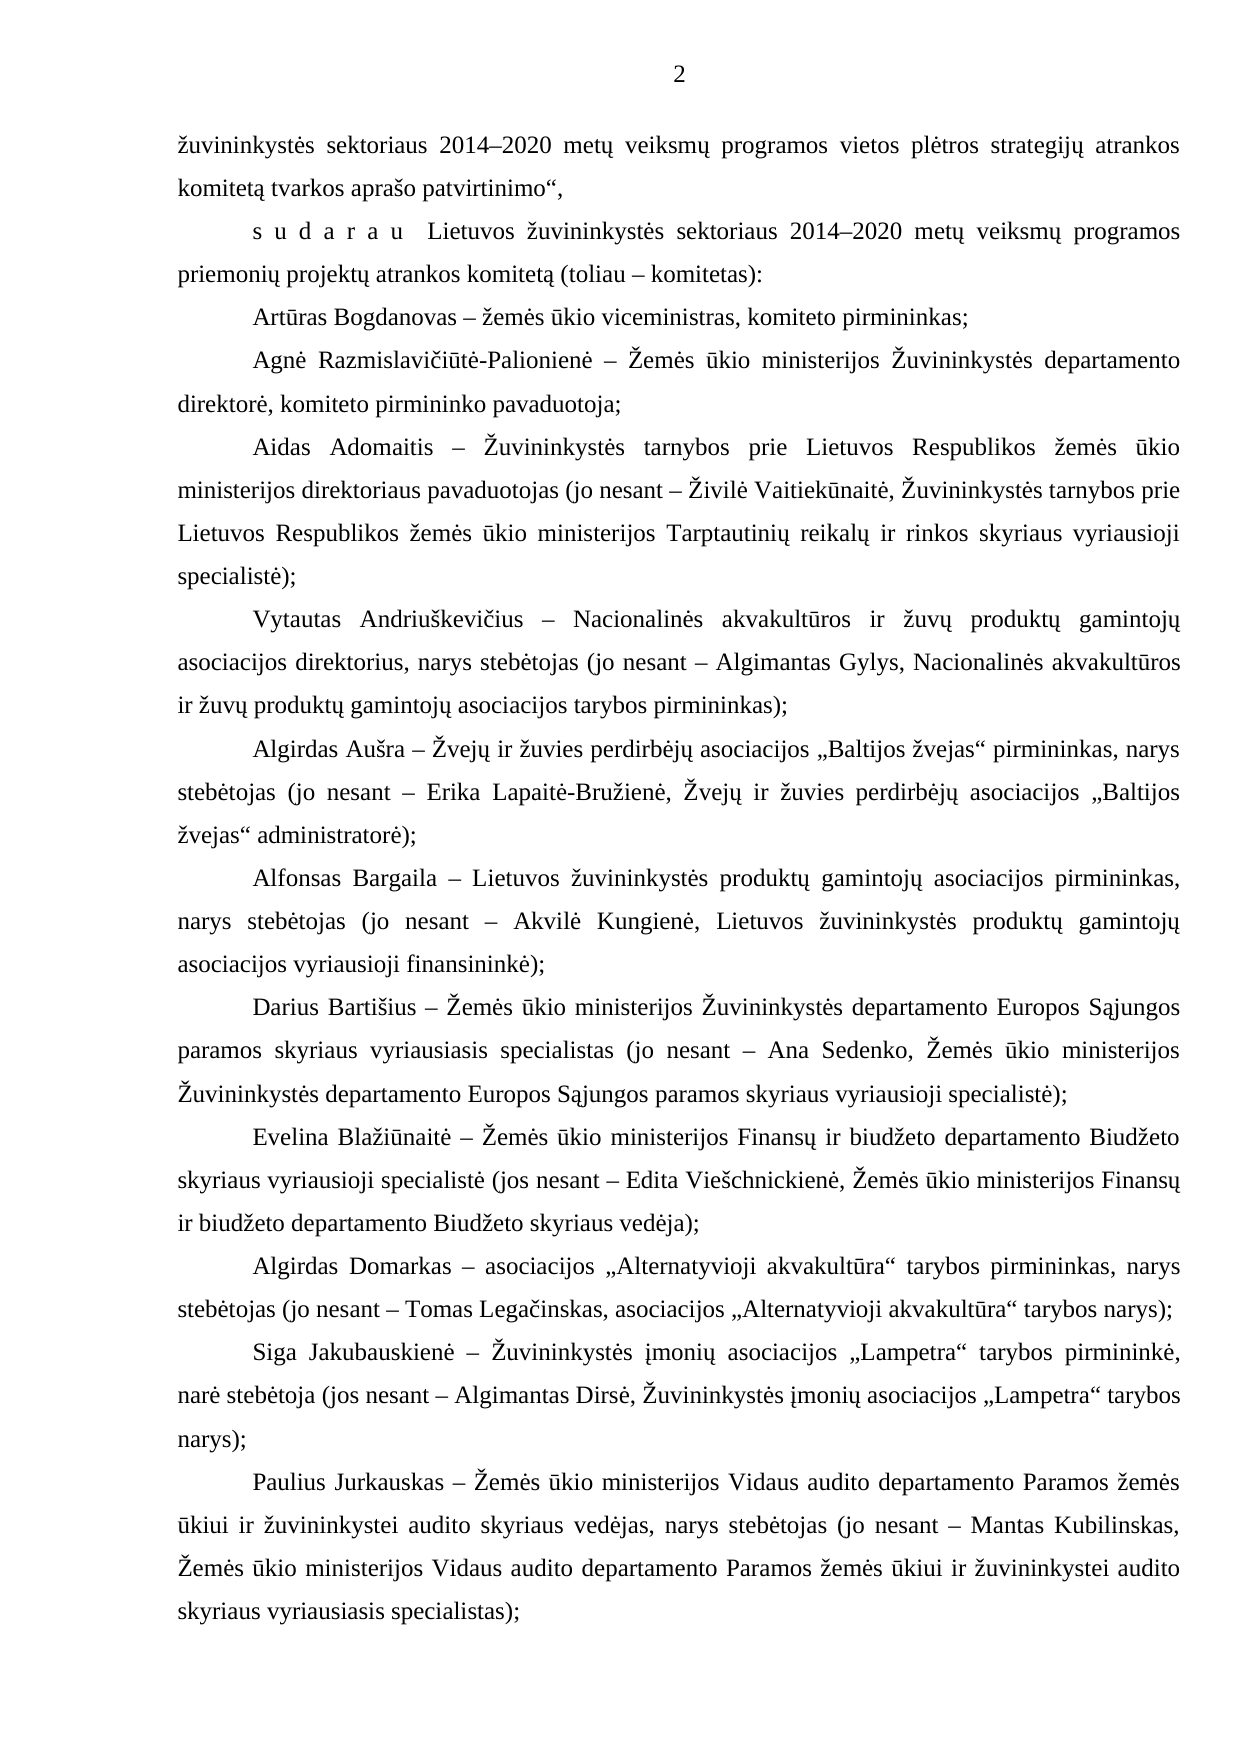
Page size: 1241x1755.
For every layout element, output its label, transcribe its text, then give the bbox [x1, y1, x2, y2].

text Algirdas Domarkas – asociacijos „Alternatyvioji akvakultūra“ tarybos pirmininkas, narys stebėtojas (jo nesant – Tomas Legačinskas, asociacijos „Alternatyvioji akvakultūra“ tarybos narys); [177, 1251, 1181, 1323]
text Aidas Adomaitis – Žuvininkystės tarnybos prie Lietuvos Respublikos žemės ūkio ministerijos direktoriaus pavaduotojas (jo nesant – Živilė Vaitiekūnaitė, Žuvininkystės tarnybos prie Lietuvos Respublikos žemės ūkio ministerijos Tarptautinių reikalų ir rinkos skyriaus vyriausioji specialistė); [177, 432, 1181, 590]
text Siga Jakubauskienė – Žuvininkystės įmonių asociacijos „Lampetra“ tarybos pirmininkė, narė stebėtoja (jos nesant – Algimantas Dirsė, Žuvininkystės įmonių asociacijos „Lampetra“ tarybos narys); [177, 1337, 1181, 1452]
text Darius Bartišius – Žemės ūkio ministerijos Žuvininkystės departamento Europos Sąjungos paramos skyriaus vyriausiasis specialistas (jo nesant – Ana Sedenko, Žemės ūkio ministerijos Žuvininkystės departamento Europos Sąjungos paramos skyriaus vyriausioji specialistė); [177, 992, 1181, 1107]
text Artūras Bogdanovas – žemės ūkio viceministras, komiteto pirmininkas; [177, 302, 1181, 331]
text Paulius Jurkauskas – Žemės ūkio ministerijos Vidaus audito departamento Paramos žemės ūkiui ir žuvininkystei audito skyriaus vedėjas, narys stebėtojas (jo nesant – Mantas Kubilinskas, Žemės ūkio ministerijos Vidaus audito departamento Paramos žemės ūkiui ir žuvininkystei audito skyriaus vyriausiasis specialistas); [177, 1467, 1181, 1625]
text s u d a r a u Lietuvos žuvininkystės sektoriaus 2014–2020 metų veiksmų programos priemonių projektų atrankos komitetą (toliau – komitetas): [177, 216, 1181, 288]
text Alfonsas Bargaila – Lietuvos žuvininkystės produktų gamintojų asociacijos pirmininkas, narys stebėtojas (jo nesant – Akvilė Kungienė, Lietuvos žuvininkystės produktų gamintojų asociacijos vyriausioji finansininkė); [177, 863, 1181, 978]
text Agnė Razmislavičiūtė-Palionienė – Žemės ūkio ministerijos Žuvininkystės departamento direktorė, komiteto pirmininko pavaduotoja; [177, 346, 1181, 417]
text žuvininkystės sektoriaus 2014–2020 metų veiksmų programos vietos plėtros strategijų atrankos komitetą tvarkos aprašo patvirtinimo“, [177, 130, 1181, 202]
text Evelina Blažiūnaitė – Žemės ūkio ministerijos Finansų ir biudžeto departamento Biudžeto skyriaus vyriausioji specialistė (jos nesant – Edita Viešchnickienė, Žemės ūkio ministerijos Finansų ir biudžeto departamento Biudžeto skyriaus vedėja); [177, 1122, 1181, 1237]
text Vytautas Andriuškevičius – Nacionalinės akvakultūros ir žuvų produktų gamintojų asociacijos direktorius, narys stebėtojas (jo nesant – Algimantas Gylys, Nacionalinės akvakultūros ir žuvų produktų gamintojų asociacijos tarybos pirmininkas); [177, 604, 1181, 719]
text Algirdas Aušra – Žvejų ir žuvies perdirbėjų asociacijos „Baltijos žvejas“ pirmininkas, narys stebėtojas (jo nesant – Erika Lapaitė-Bružienė, Žvejų ir žuvies perdirbėjų asociacijos „Baltijos žvejas“ administratorė); [177, 734, 1181, 849]
